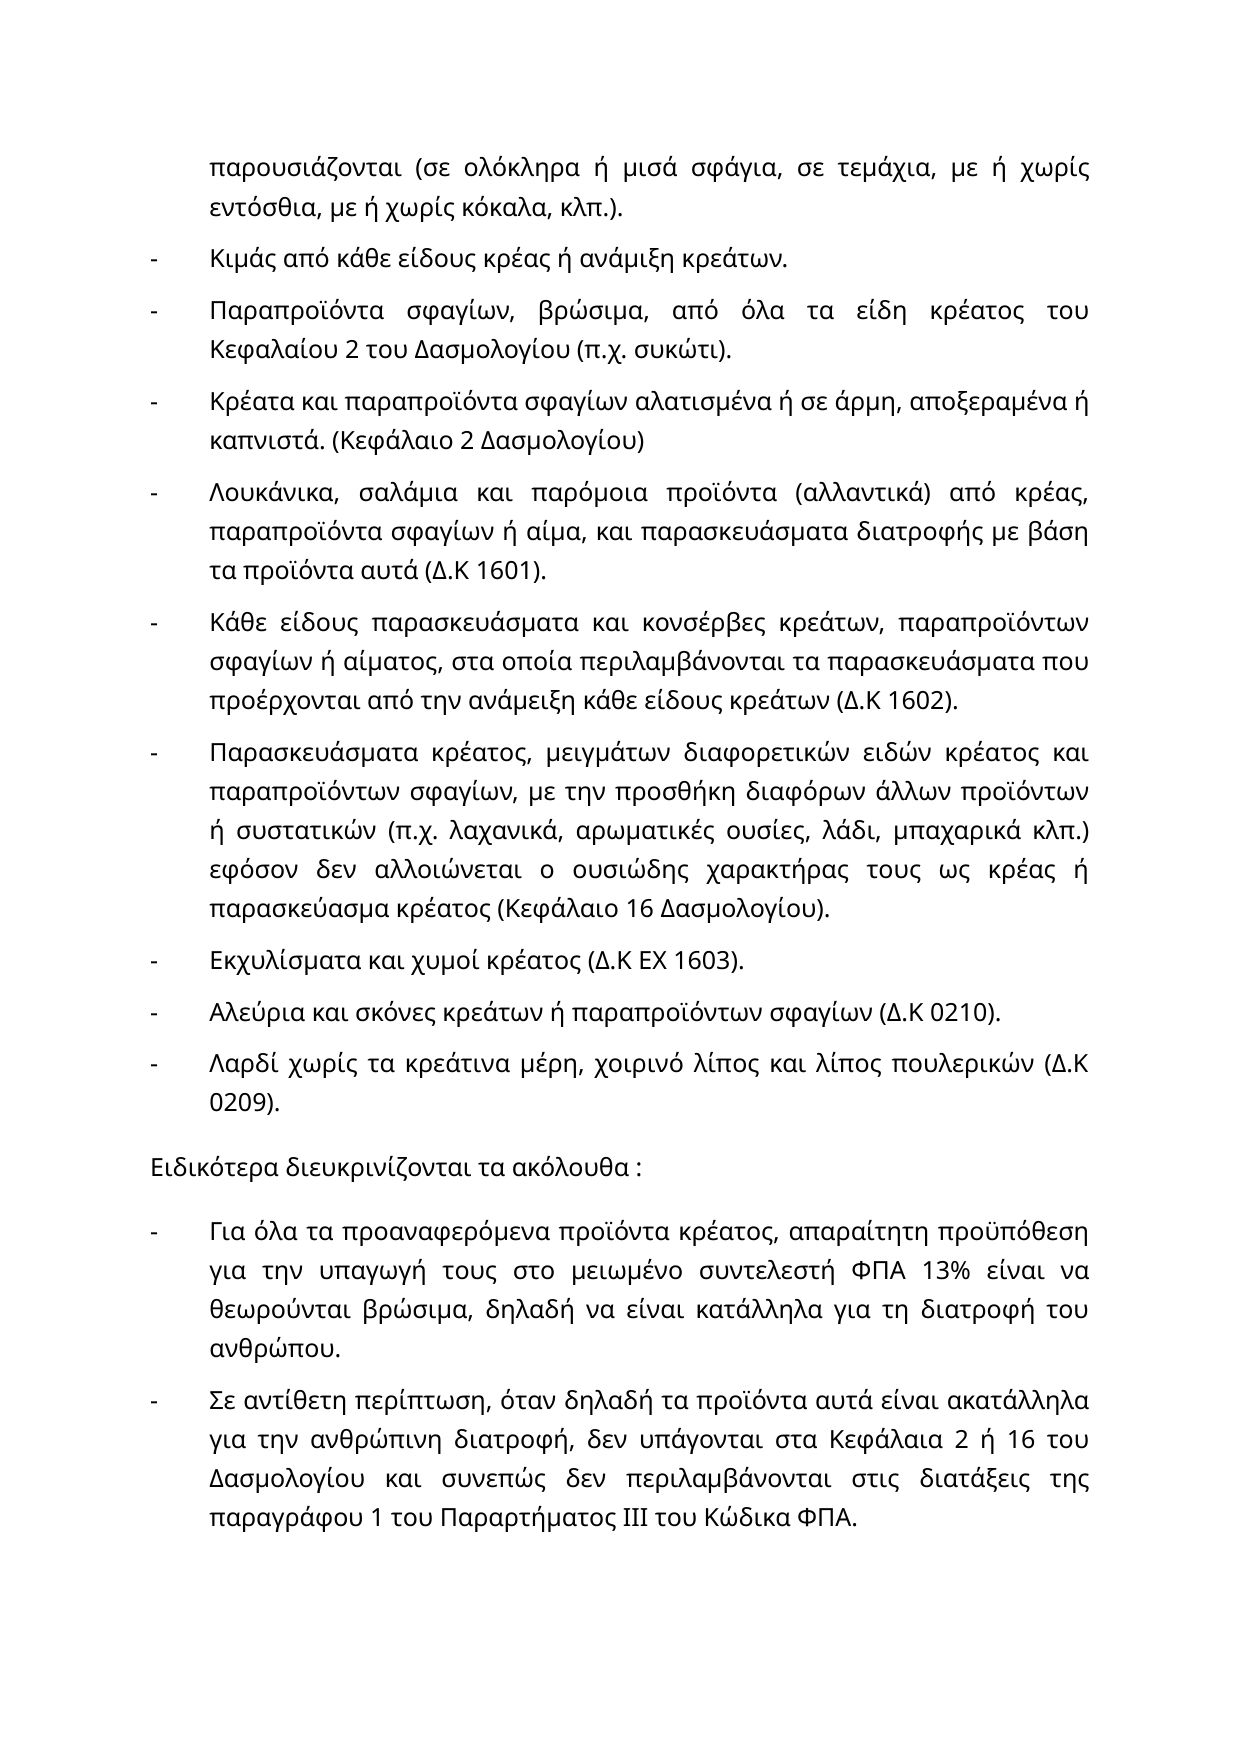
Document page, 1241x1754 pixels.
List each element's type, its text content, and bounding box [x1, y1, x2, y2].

list - Λαρδί χωρίς τα κρεάτινα μέρη, χοιρινό λίπος και λίπος πουλερικών (Δ.Κ 0209). [150, 1046, 1090, 1119]
list - Παρασκευάσματα κρέατος, μειγμάτων διαφορετικών ειδών κρέατος και παραπροϊόντων σφαγίων, με την προσθήκη διαφόρων άλλων προϊόντων ή συστατικών (π.χ. λαχανικά, αρωματικές ουσίες, λάδι, μπαχαρικά κλπ.) εφόσον δεν αλλοιώνεται ο ουσιώδης χαρακτήρας τους ως κρέας ή παρασκεύασμα κρέατος (Κεφάλαιο 16 Δασμολογίου). [150, 734, 1090, 925]
list - Για όλα τα προαναφερόμενα προϊόντα κρέατος, απαραίτητη προϋπόθεση για την υπαγωγή τους στο μειωμένο συντελεστή ΦΠΑ 13% είναι να θεωρούνται βρώσιμα, δηλαδή να είναι κατάλληλα για τη διατροφή του ανθρώπου. [150, 1213, 1090, 1365]
list - Λουκάνικα, σαλάμια και παρόμοια προϊόντα (αλλαντικά) από κρέας, παραπροϊόντα σφαγίων ή αίμα, και παρασκευάσματα διατροφής με βάση τα προϊόντα αυτά (Δ.Κ 1601). [150, 474, 1090, 587]
list - Κρέατα και παραπροϊόντα σφαγίων αλατισμένα ή σε άρμη, αποξεραμένα ή καπνιστά. (Κεφάλαιο 2 Δασμολογίου) [150, 383, 1090, 457]
list παρουσιάζονται (σε ολόκληρα ή μισά σφάγια, σε τεμάχια, με ή χωρίς εντόσθια, με ή χωρίς κόκαλα, κλπ.). [150, 150, 1090, 223]
list - Εκχυλίσματα και χυμοί κρέατος (Δ.Κ EX 1603). [150, 942, 1090, 977]
list - Κάθε είδους παρασκευάσματα και κονσέρβες κρεάτων, παραπροϊόντων σφαγίων ή αίματος, στα οποία περιλαμβάνονται τα παρασκευάσματα που προέρχονται από την ανάμειξη κάθε είδους κρεάτων (Δ.Κ 1602). [150, 604, 1090, 717]
list - Κιμάς από κάθε είδους κρέας ή ανάμιξη κρεάτων. [150, 241, 1090, 275]
list - Αλεύρια και σκόνες κρεάτων ή παραπροϊόντων σφαγίων (Δ.Κ 0210). [150, 994, 1090, 1028]
list - Παραπροϊόντα σφαγίων, βρώσιμα, από όλα τα είδη κρέατος του Κεφαλαίου 2 του Δασμολογίου (π.χ. συκώτι). [150, 292, 1090, 366]
list - Σε αντίθετη περίπτωση, όταν δηλαδή τα προϊόντα αυτά είναι ακατάλληλα για την ανθρώπινη διατροφή, δεν υπάγονται στα Κεφάλαια 2 ή 16 του Δασμολογίου και συνεπώς δεν περιλαμβάνονται στις διατάξεις της παραγράφου 1 του Παραρτήματος ΙΙΙ του Κώδικα ΦΠΑ. [150, 1382, 1090, 1534]
text Ειδικότερα διευκρινίζονται τα ακόλουθα : [150, 1149, 1090, 1183]
